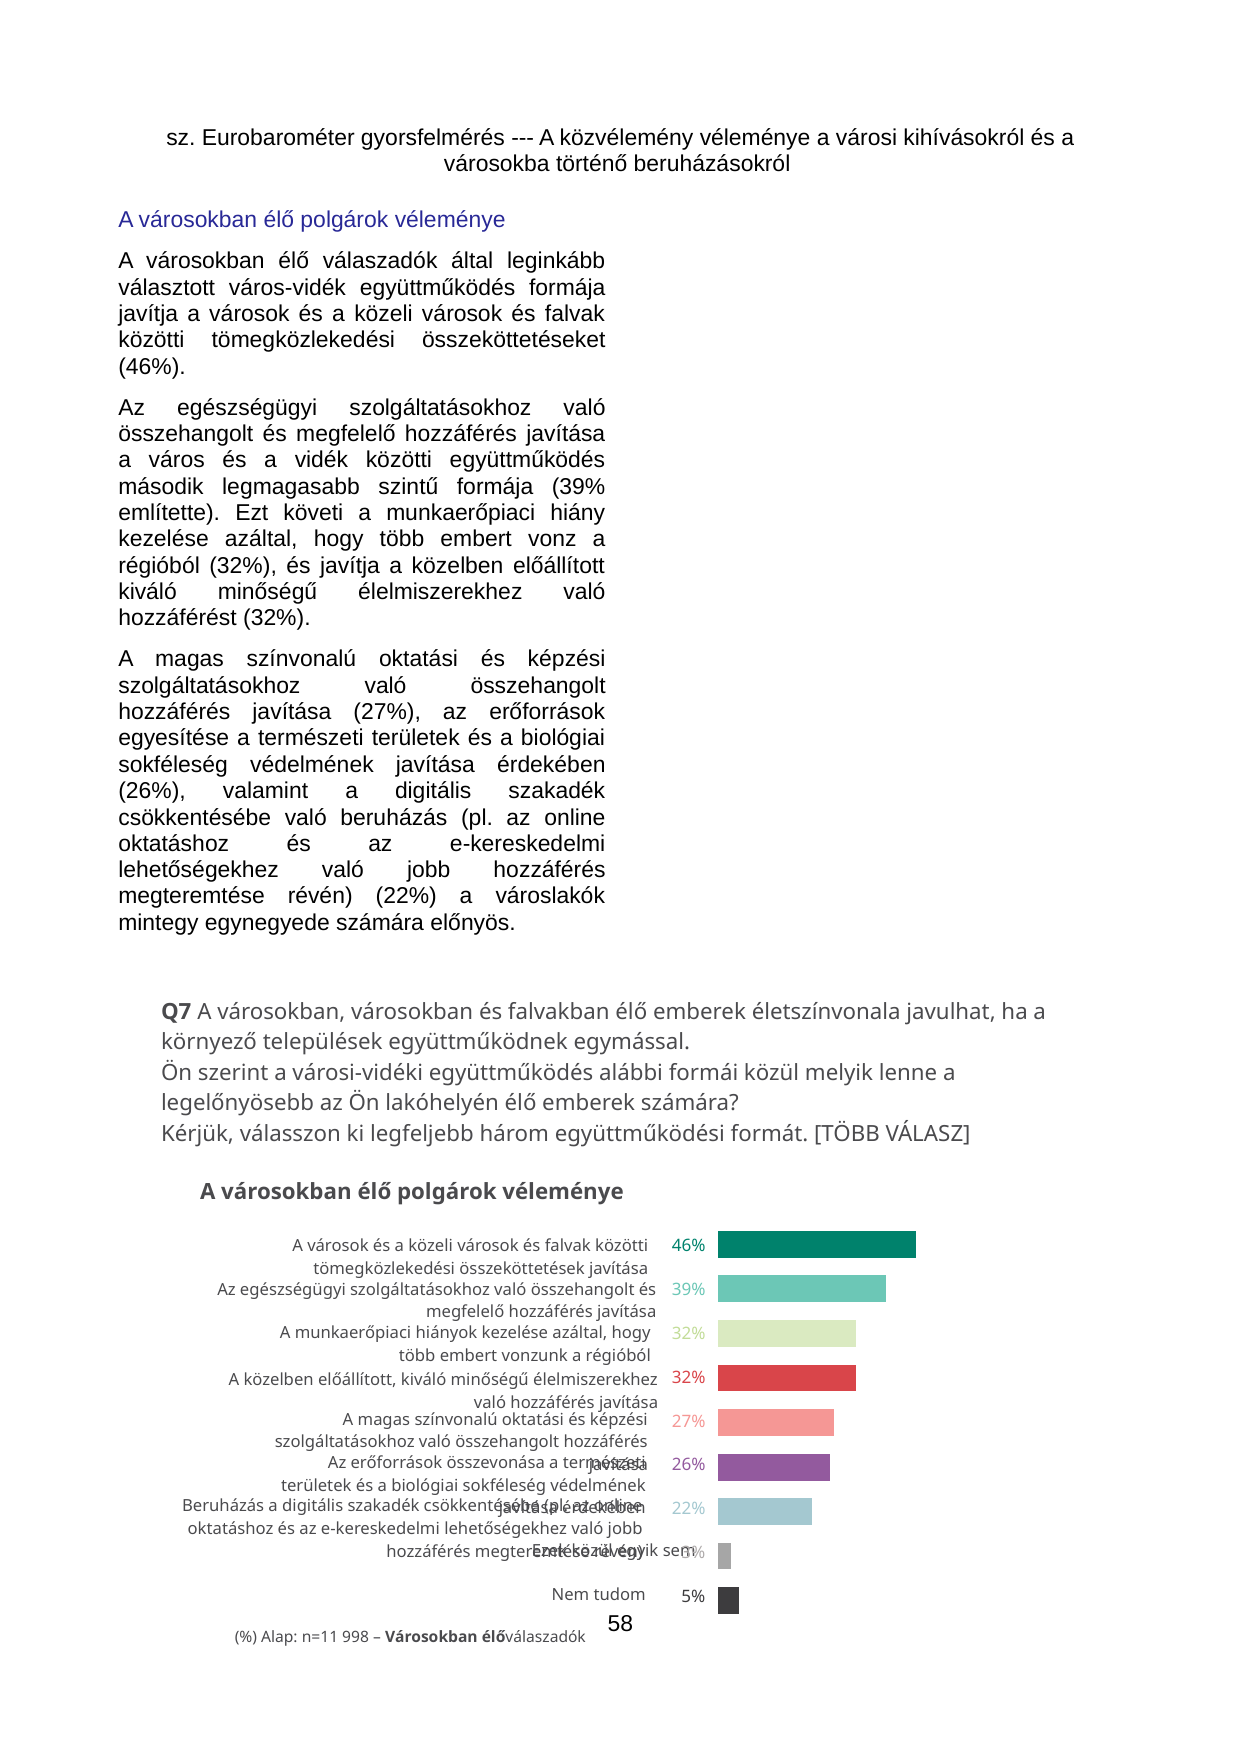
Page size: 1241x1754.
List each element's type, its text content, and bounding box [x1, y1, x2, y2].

text A városokban élő válaszadók által leginkább választott város-vidék együttműködés formája javítja a városok és a közeli városok és falvak közötti tömegközlekedési összeköttetéseket (46%). [118, 247, 605, 379]
text A magas színvonalú oktatási és képzési szolgáltatásokhoz való összehangolt hozzáférés javítása (27%), az erőforrások egyesítése a természeti területek és a biológiai sokféleség védelmének javítása érdekében (26%), valamint a digitális szakadék csökkentésébe való beruházás (pl. az online oktatáshoz és az e-kereskedelmi lehetőségekhez való jobb hozzáférés megteremtése révén) (22%) a városlakók mintegy egynegyede számára előnyös. [118, 645, 605, 935]
text A városokban élő polgárok véleménye [118, 206, 605, 233]
text Az egészségügyi szolgáltatásokhoz való összehangolt és megfelelő hozzáférés javítása a város és a vidék közötti együttműködés második legmagasabb szintű formája (39% említette). Ezt követi a munkaerőpiaci hiány kezelése azáltal, hogy több embert vonz a régióból (32%), és javítja a közelben előállított kiváló minőségű élelmiszerekhez való hozzáférést (32%). [118, 393, 605, 631]
